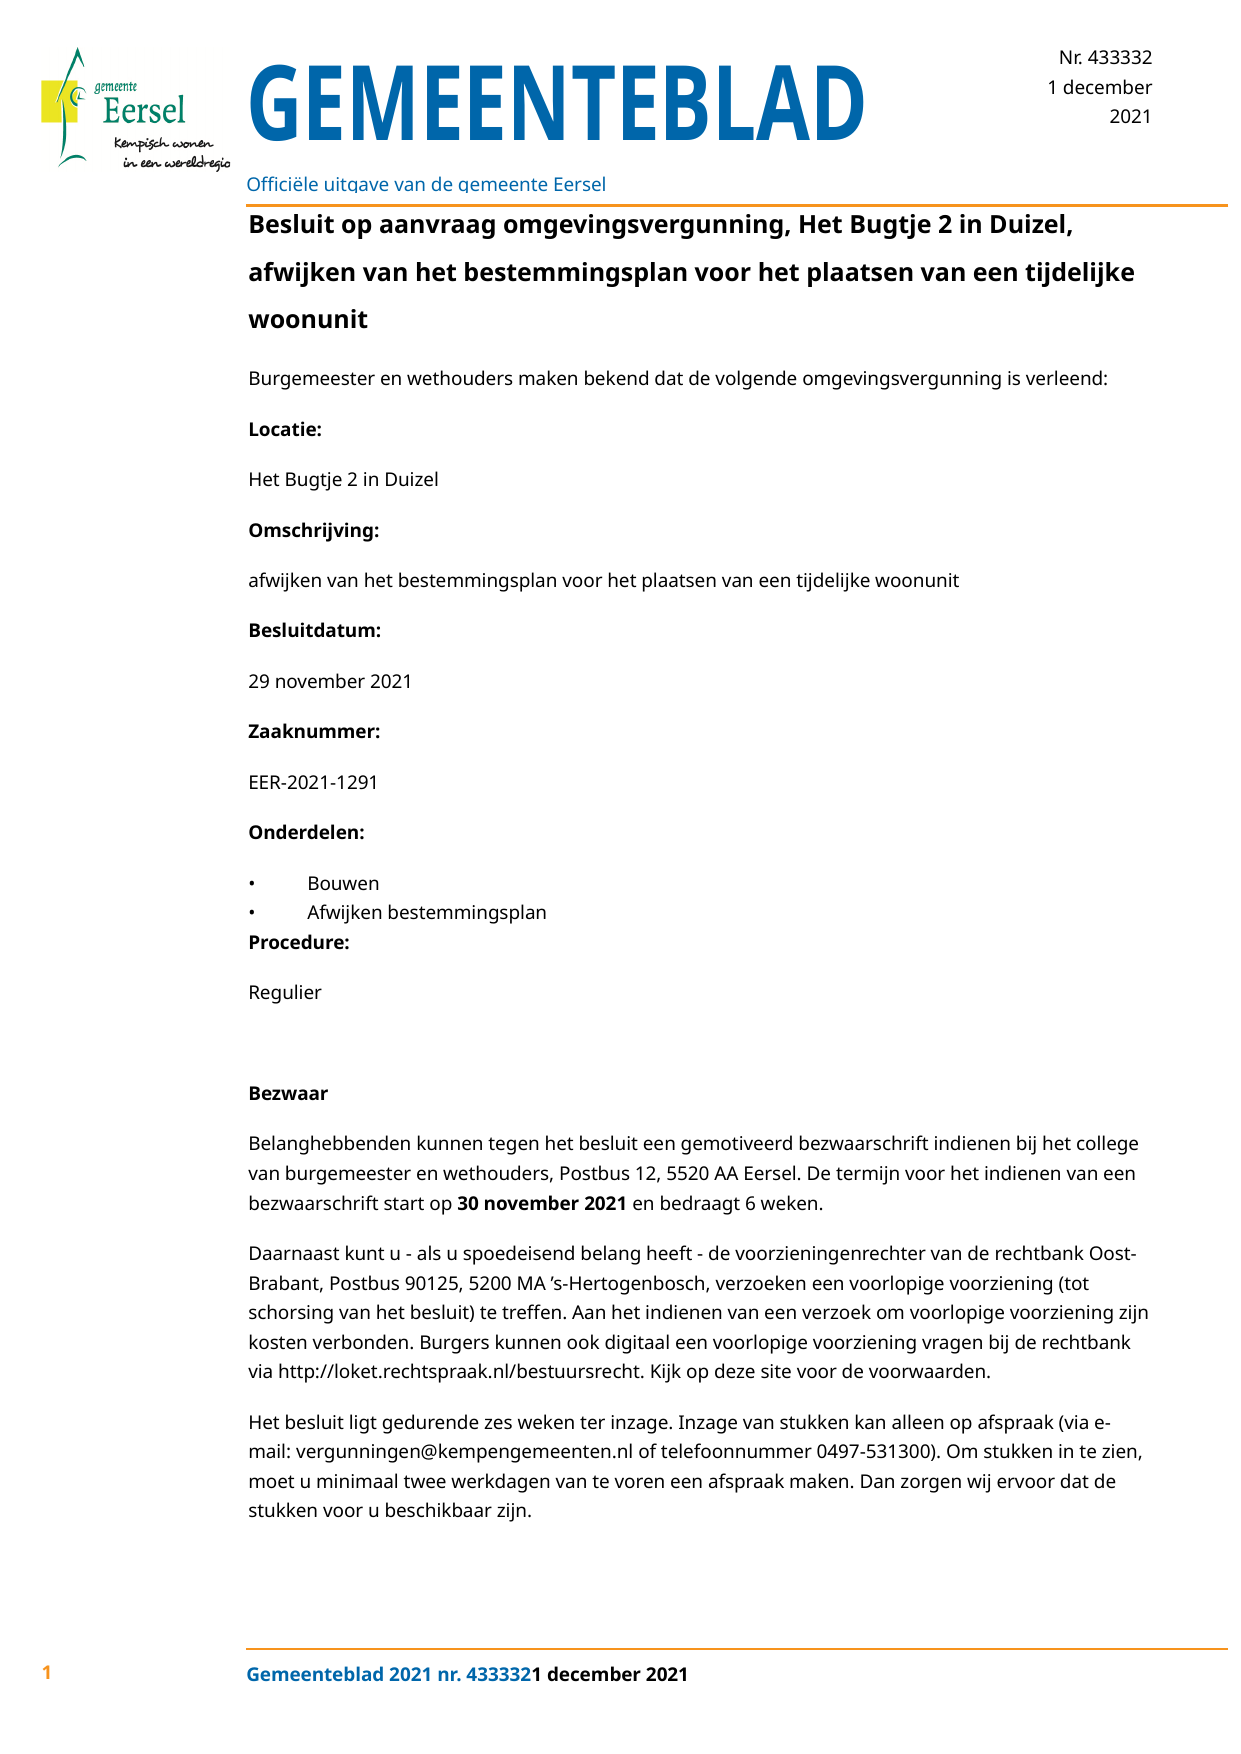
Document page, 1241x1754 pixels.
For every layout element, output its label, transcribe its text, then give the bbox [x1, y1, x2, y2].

text Bezwaar [248, 1080, 1152, 1106]
text Het besluit ligt gedurende zes weken ter inzage. Inzage van stukken kan alleen op afspraak (via e-mail: vergunningen@kempengemeenten.nl of telefoonnummer 0497-531300). Om stukken in te zien, moet u minimaal twee werkdagen van te voren een afspraak maken. Dan zorgen wij ervoor dat de stukken voor u beschikbaar zijn. [248, 1409, 1152, 1523]
text Belanghebbenden kunnen tegen het besluit een gemotiveerd bezwaarschrift indienen bij het college van burgemeester en wethouders, Postbus 12, 5520 AA Eersel. De termijn voor het indienen van een bezwaarschrift start op 30 november 2021 en bedraagt 6 weken. [248, 1131, 1152, 1215]
text Het Bugtje 2 in Duizel [248, 466, 1152, 492]
text Regulier [248, 979, 1152, 1005]
picture [41, 47, 231, 172]
list Bouwen [248, 870, 1152, 895]
text Omschrijving: [248, 517, 1152, 542]
text afwijken van het bestemmingsplan voor het plaatsen van een tijdelijke woonunit [248, 567, 1152, 593]
text 29 november 2021 [248, 668, 1152, 694]
text Besluitdatum: [248, 618, 1152, 643]
text Zaaknummer: [248, 718, 1152, 744]
text EER-2021-1291 [248, 769, 1152, 794]
text Onderdelen: [248, 819, 1152, 845]
text Daarnaast kunt u - als u spoedeisend belang heeft - de voorzieningenrechter van de rechtbank Oost-Brabant, Postbus 90125, 5200 MA ’s-Hertogenbosch, verzoeken een voorlopige voorziening (tot schorsing van het besluit) te treffen. Aan het indienen van een verzoek om voorlopige voorziening zijn kosten verbonden. Burgers kunnen ook digitaal een voorlopige voorziening vragen bij de rechtbank via http://loket.rechtspraak.nl/bestuursrecht. Kijk op deze site voor de voorwaarden. [248, 1240, 1152, 1384]
text Locatie: [248, 416, 1152, 442]
text Besluit op aanvraag omgevingsvergunning, Het Bugtje 2 in Duizel, afwijken van het bestemmingsplan voor het plaatsen van een tijdelijke woonunit [248, 207, 1152, 336]
text Procedure: [248, 929, 1152, 954]
list Afwijken bestemmingsplan [248, 899, 1152, 925]
text Burgemeester en wethouders maken bekend dat de volgende omgevingsvergunning is verleend: [248, 366, 1152, 391]
